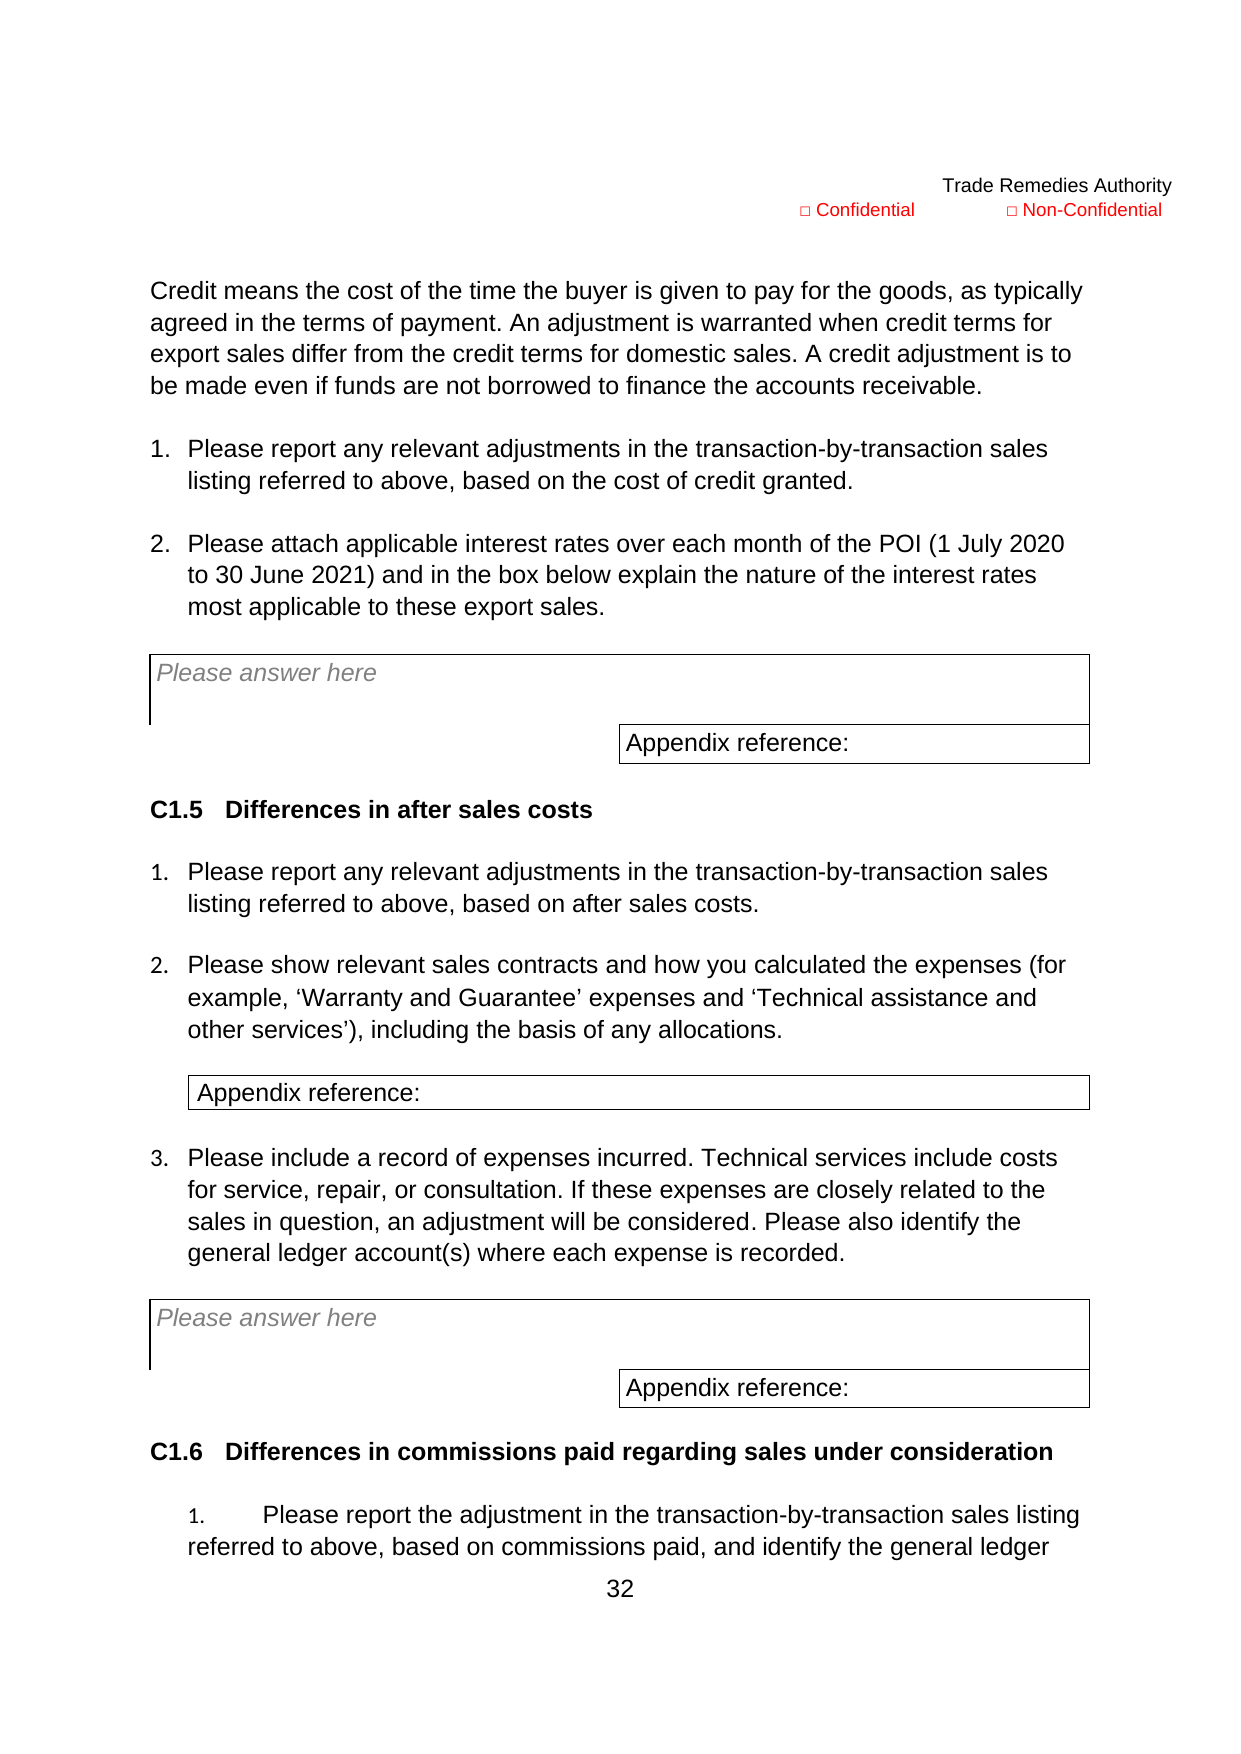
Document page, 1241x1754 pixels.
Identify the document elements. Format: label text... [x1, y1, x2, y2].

list Please report any relevant adjustments in the transaction-by-transaction sales listing referred to above, based on the cost of credit granted. [150, 434, 1090, 494]
list Please include a record of expenses incurred. Technical services include costs for service, repair, or consultation. If these expenses are closely related to the sales in question, an adjustment will be considered. Please also identify the general ledger account(s) where each expense is recorded. [150, 1142, 1090, 1267]
table_cell Appendix reference: [620, 1370, 1089, 1407]
subtitle C1.6 Differences in commissions paid regarding sales under consideration [150, 1437, 1090, 1466]
text Credit means the cost of the time the buyer is given to pay for the goods, as typically agreed in the terms of payment. An adjustment is warranted when credit terms for export sales differ from the credit terms for domestic sales. A credit adjustment is to be made even if funds are not borrowed to finance the accounts receivable. [150, 276, 1090, 400]
list Please report the adjustment in the transaction-by-transaction sales listing referred to above, based on commissions paid, and identify the general ledger account(s) where each adjustment is recorded. Please explain the terms under which commissions are given. [187, 1500, 1090, 1561]
list Please report any relevant adjustments in the transaction-by-transaction sales listing referred to above, based on after sales costs. [150, 856, 1090, 918]
table_cell [150, 725, 619, 763]
subtitle C1.5 Differences in after sales costs [150, 795, 1090, 824]
table_header Please answer here [151, 655, 1089, 724]
table_cell Appendix reference: [620, 725, 1089, 763]
table_header Please answer here [151, 1300, 1089, 1369]
list Please show relevant sales contracts and how you calculated the expenses (for example, ‘Warranty and Guarantee’ expenses and ‘Technical assistance and other services’), including the basis of any allocations. [150, 950, 1090, 1043]
list Please attach applicable interest rates over each month of the POI (1 July 2020 to 30 June 2021) and in the box below explain the nature of the interest rates most applicable to these export sales. [150, 529, 1090, 621]
table_cell [150, 1370, 619, 1407]
list Appendix reference: [189, 1076, 1089, 1109]
